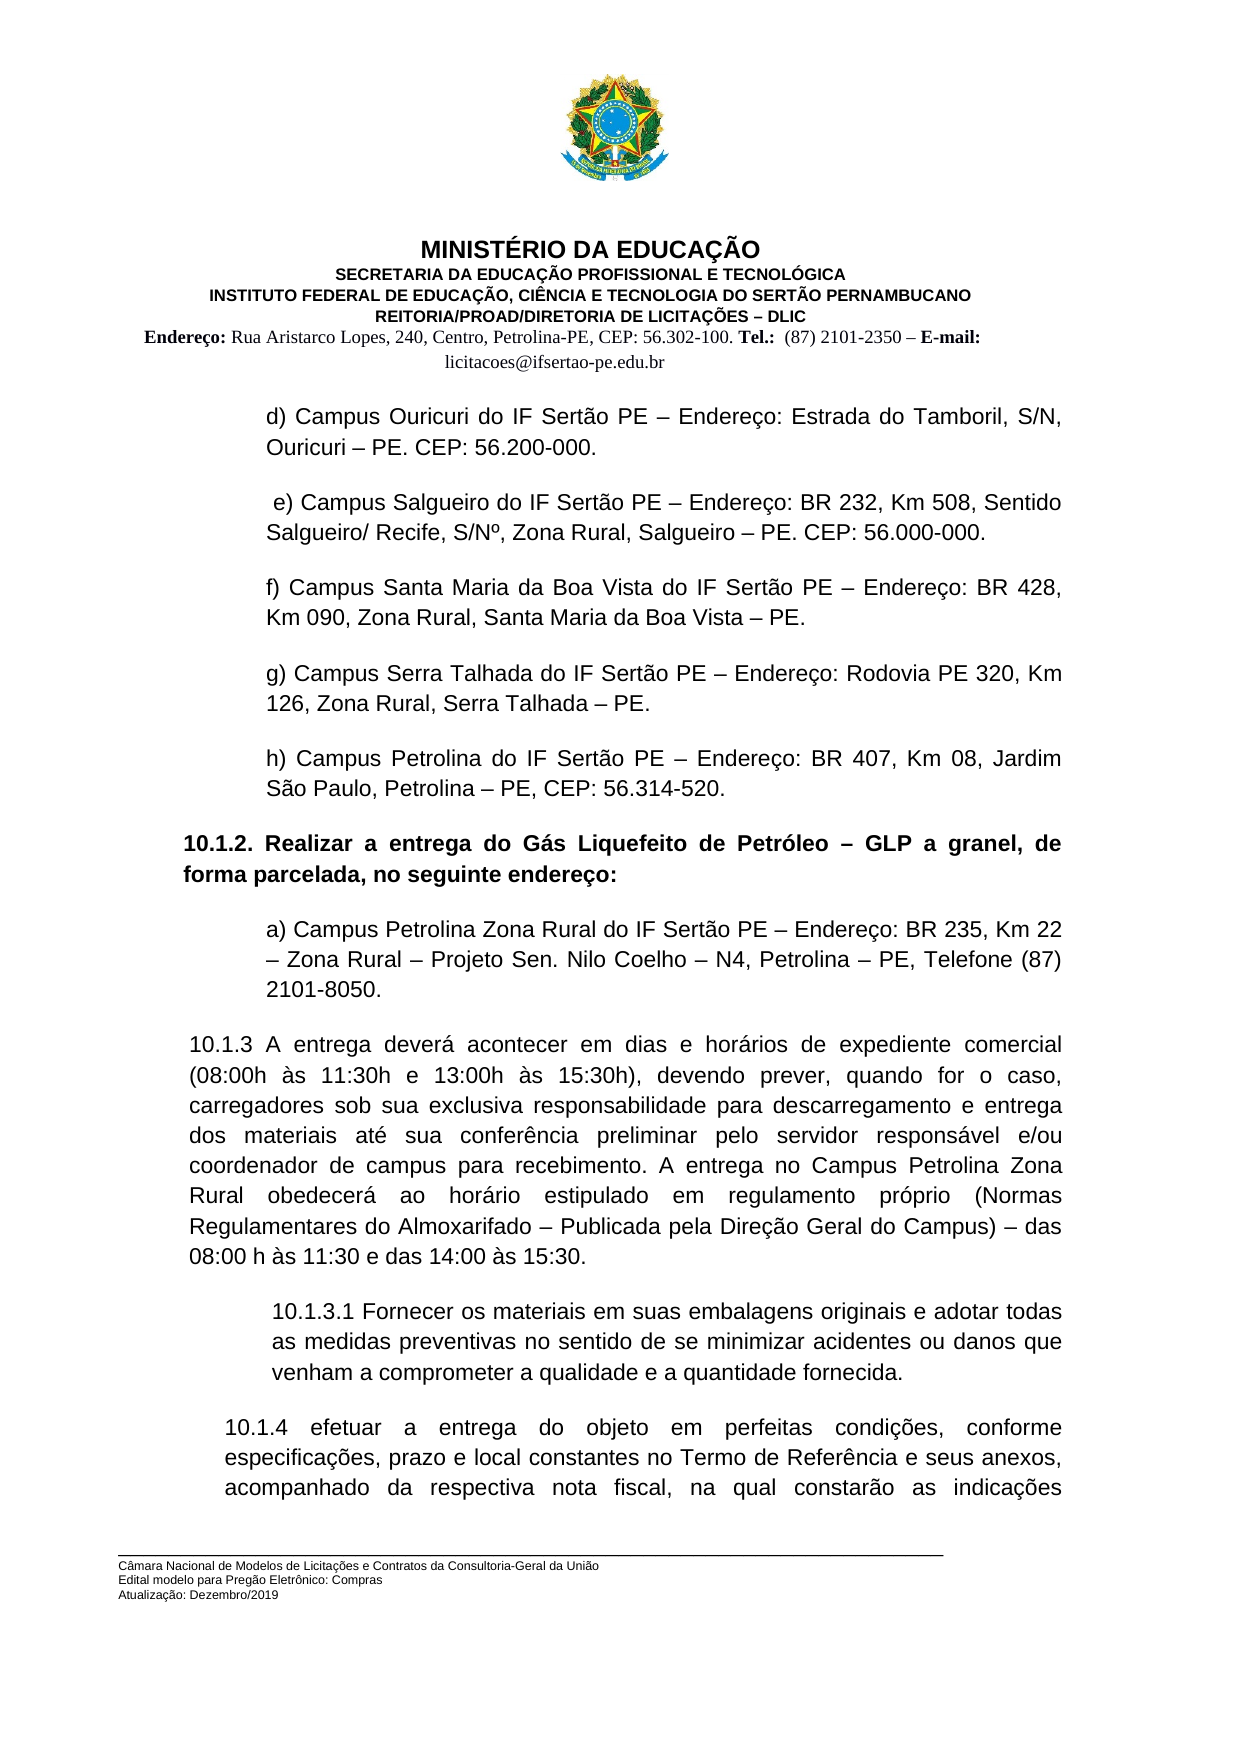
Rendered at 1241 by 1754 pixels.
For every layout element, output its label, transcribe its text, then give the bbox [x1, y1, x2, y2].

picture [560, 74, 669, 181]
list g) Campus Serra Talhada do IF Sertão PE – Endereço: Rodovia PE 320, Km 126, Zona Rural, Serra Talhada – PE. [266, 659, 1063, 716]
list 10.1.4 efetuar a entrega do objeto em perfeitas condições, conforme especificações, prazo e local constantes no Termo de Referência e seus anexos, acompanhado da respectiva nota fiscal, na qual constarão as indicações [224, 1414, 1063, 1501]
list d) Campus Ouricuri do IF Sertão PE – Endereço: Estrada do Tamboril, S/N, Ouricuri – PE. CEP: 56.200-000. [266, 403, 1063, 460]
list a) Campus Petrolina Zona Rural do IF Sertão PE – Endereço: BR 235, Km 22 – Zona Rural – Projeto Sen. Nilo Coelho – N4, Petrolina – PE, Telefone (87) 2101-8050. [266, 916, 1063, 1003]
list f) Campus Santa Maria da Boa Vista do IF Sertão PE – Endereço: BR 428, Km 090, Zona Rural, Santa Maria da Boa Vista – PE. [266, 574, 1063, 631]
list h) Campus Petrolina do IF Sertão PE – Endereço: BR 407, Km 08, Jardim São Paulo, Petrolina – PE, CEP: 56.314-520. [266, 745, 1063, 802]
list 10.1.3 A entrega deverá acontecer em dias e horários de expediente comercial (08:00h às 11:30h e 13:00h às 15:30h), devendo prever, quando for o caso, carregadores sob sua exclusiva responsabilidade para descarregamento e entrega dos materiais até sua conferência preliminar pelo servidor responsável e/ou coordenador de campus para recebimento. A entrega no Campus Petrolina Zona Rural obedecerá ao horário estipulado em regulamento próprio (Normas Regulamentares do Almoxarifado – Publicada pela Direção Geral do Campus) – das 08:00 h às 11:30 e das 14:00 às 15:30. [189, 1031, 1063, 1269]
list 10.1.2. Realizar a entrega do Gás Liquefeito de Petróleo – GLP a granel, de forma parcelada, no seguinte endereço: [183, 830, 1063, 887]
list 10.1.3.1 Fornecer os materiais em suas embalagens originais e adotar todas as medidas preventivas no sentido de se minimizar acidentes ou danos que venham a comprometer a qualidade e a quantidade fornecida. [272, 1298, 1063, 1385]
list e) Campus Salgueiro do IF Sertão PE – Endereço: BR 232, Km 508, Sentido Salgueiro/ Recife, S/Nº, Zona Rural, Salgueiro – PE. CEP: 56.000-000. [266, 489, 1063, 545]
